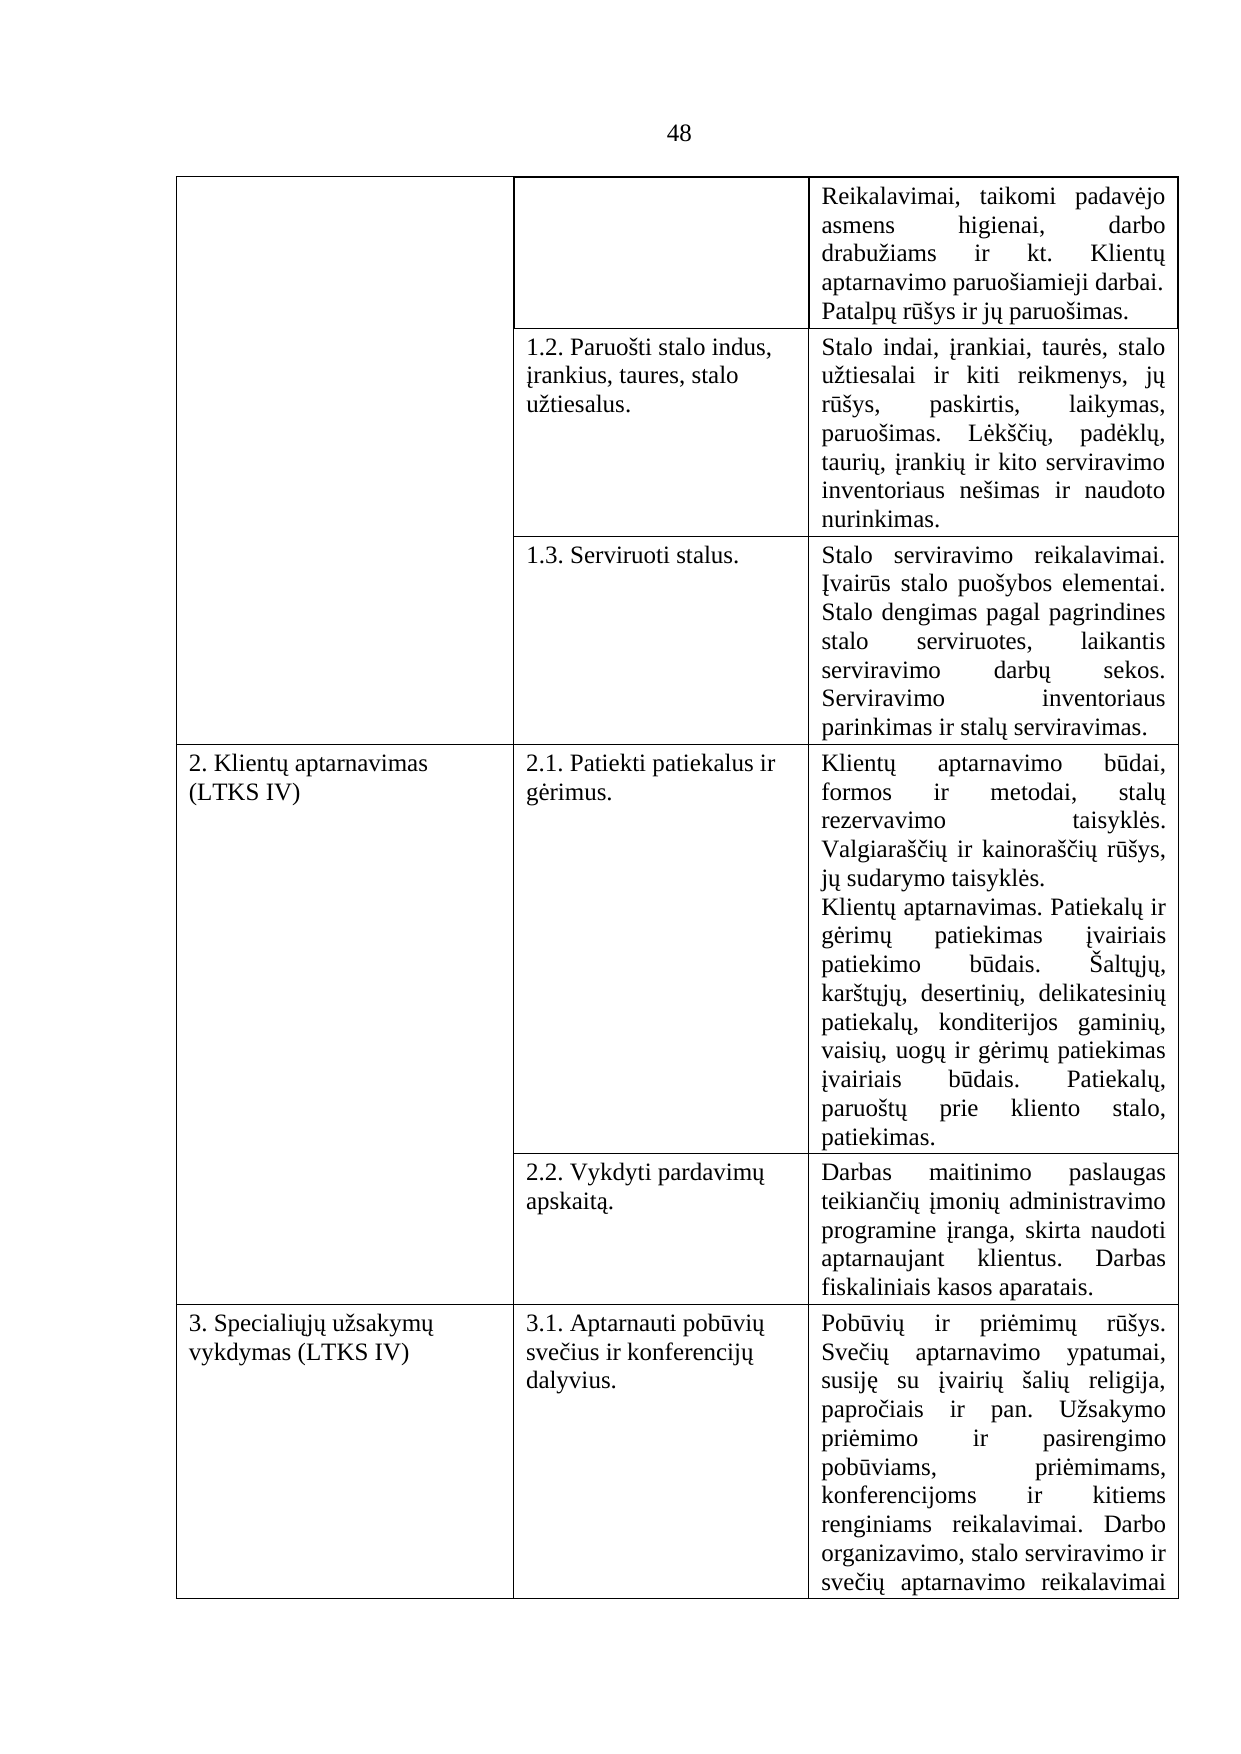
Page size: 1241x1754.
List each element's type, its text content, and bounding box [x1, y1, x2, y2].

table_cell Pobūvių ir priėmimų rūšys. Svečių aptarnavimo ypatumai, susiję su įvairių šalių religija, papročiais ir pan. Užsakymo priėmimo ir pasirengimo pobūviams, priėmimams, konferencijoms ir kitiems renginiams reikalavimai. Darbo organizavimo, stalo serviravimo ir svečių aptarnavimo reikalavimai [809, 1305, 1178, 1598]
table_cell 2.1. Patiekti patiekalus ir gėrimus. [514, 745, 808, 1153]
table_cell Stalo indai, įrankiai, taurės, stalo užtiesalai ir kiti reikmenys, jų rūšys, paskirtis, laikymas, paruošimas. Lėkščių, padėklų, taurių, įrankių ir kito serviravimo inventoriaus nešimas ir naudoto nurinkimas. [809, 329, 1178, 536]
table_cell Stalo serviravimo reikalavimai. Įvairūs stalo puošybos elementai. Stalo dengimas pagal pagrindines stalo serviruotes, laikantis serviravimo darbų sekos. Serviravimo inventoriaus parinkimas ir stalų serviravimas. [809, 537, 1178, 744]
table_cell Klientų aptarnavimo būdai, formos ir metodai, stalų rezervavimo taisyklės. Valgiaraščių ir kainoraščių rūšys, jų sudarymo taisyklės. Klientų aptarnavimas. Patiekalų ir gėrimų patiekimas įvairiais patiekimo būdais. Šaltųjų, karštųjų, desertinių, delikatesinių patiekalų, konditerijos gaminių, vaisių, uogų ir gėrimų patiekimas įvairiais būdais. Patiekalų, paruoštų prie kliento stalo, patiekimas. [809, 745, 1178, 1153]
table_cell 3.1. Aptarnauti pobūvių svečius ir konferencijų dalyvius. [514, 1305, 808, 1598]
table_cell [177, 177, 513, 744]
table_cell 1.3. Serviruoti stalus. [514, 537, 808, 744]
table_cell Darbas maitinimo paslaugas teikiančių įmonių administravimo programine įranga, skirta naudoti aptarnaujant klientus. Darbas fiskaliniais kasos aparatais. [809, 1154, 1178, 1304]
table_cell 1.2. Paruošti stalo indus, įrankius, taures, stalo užtiesalus. [514, 329, 808, 536]
table_cell 2. Klientų aptarnavimas (LTKS IV) [177, 745, 513, 1304]
table_cell Reikalavimai, taikomi padavėjo asmens higienai, darbo drabužiams ir kt. Klientų aptarnavimo paruošiamieji darbai. Patalpų rūšys ir jų paruošimas. [810, 178, 1177, 328]
table_cell [515, 178, 808, 328]
table_cell 2.2. Vykdyti pardavimų apskaitą. [514, 1154, 808, 1304]
table_cell 3. Specialiųjų užsakymų vykdymas (LTKS IV) [177, 1305, 513, 1598]
